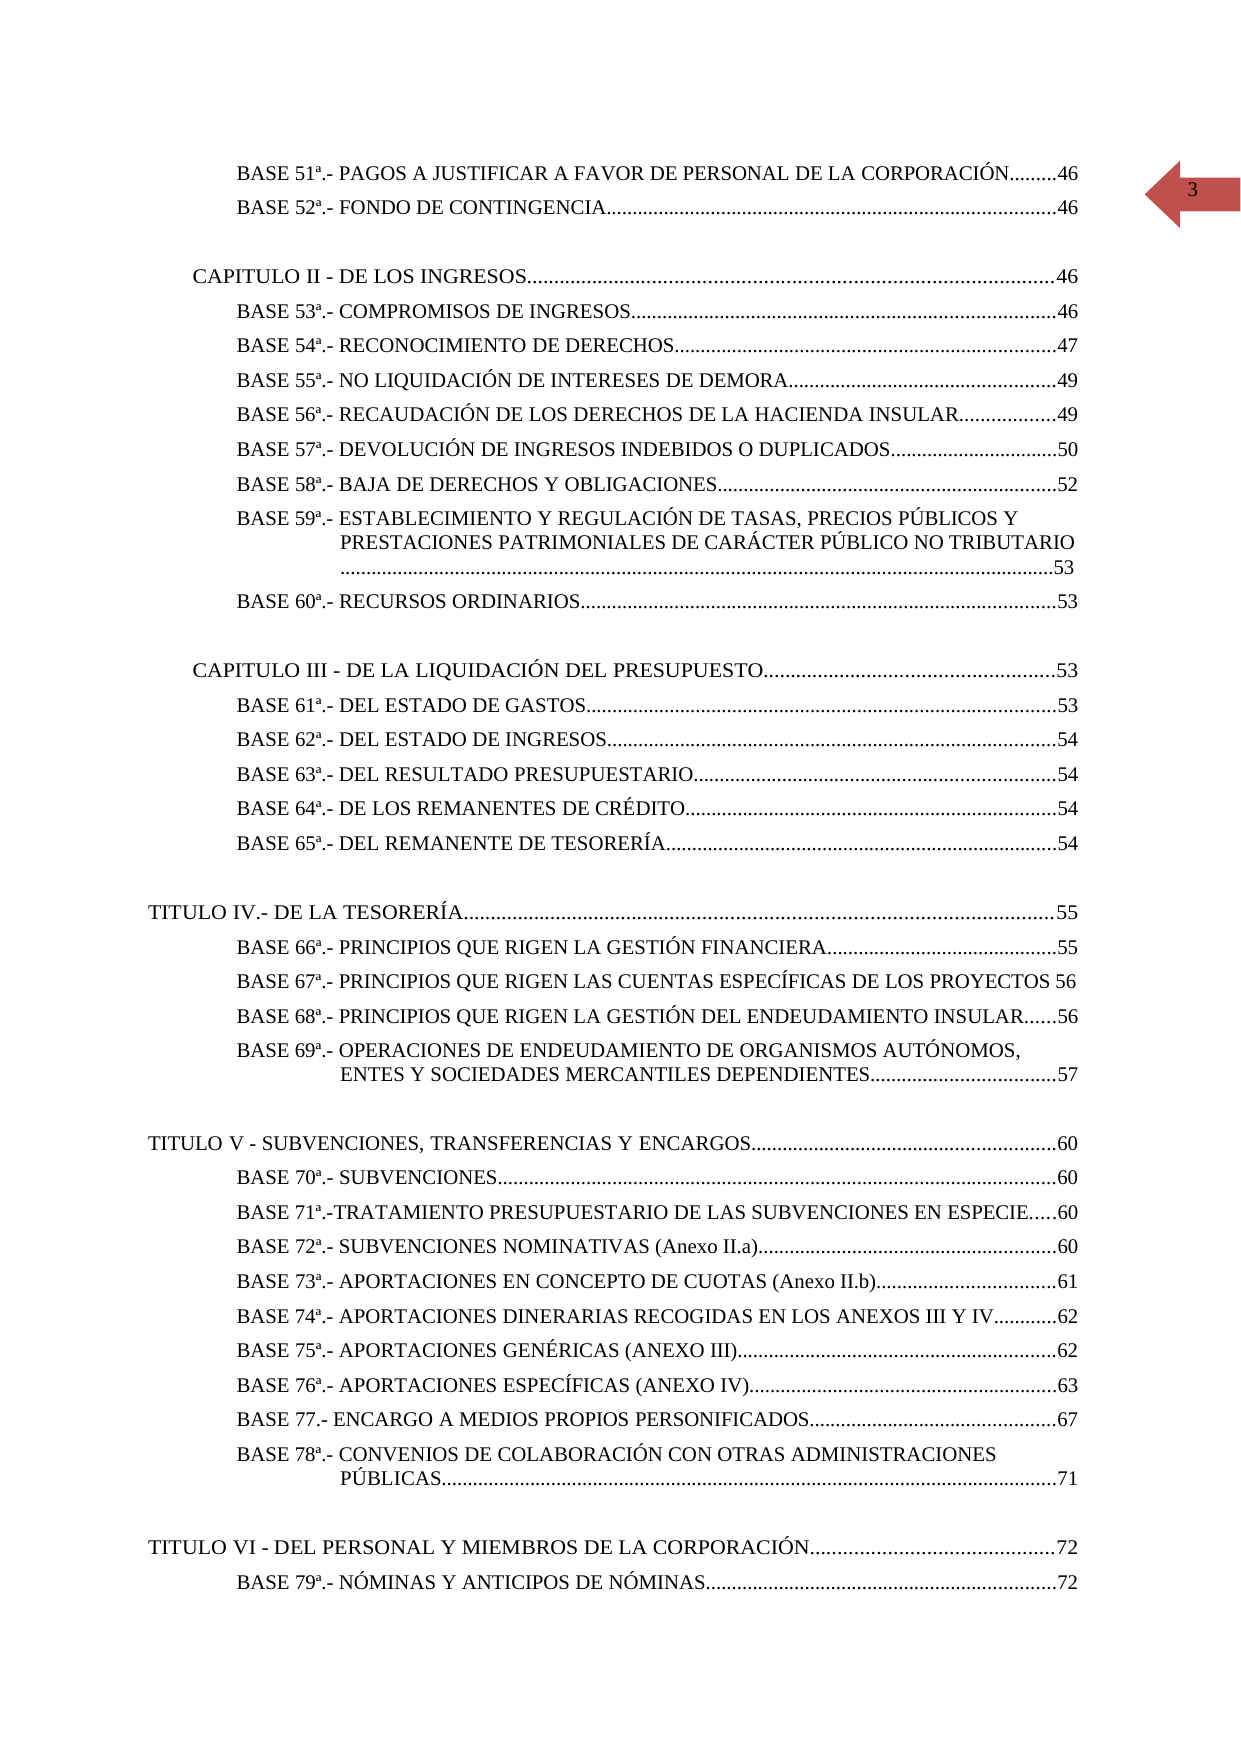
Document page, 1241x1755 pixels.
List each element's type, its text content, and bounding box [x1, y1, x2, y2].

text CAPITULO II - DE LOS INGRESOS 46 [192, 264, 1220, 288]
text BASE 74ª.- APORTACIONES DINERARIAS RECOGIDAS EN LOS ANEXOS III Y IV 62 [236, 1303, 1220, 1328]
text BASE 57ª.- DEVOLUCIÓN DE INGRESOS INDEBIDOS O DUPLICADOS 50 [236, 437, 1220, 461]
text BASE 69ª.- OPERACIONES DE ENDEUDAMIENTO DE ORGANISMOS AUTÓNOMOS, ENTES Y SOCIEDADES MERCANTILES DEPENDIENTES 57 [236, 1038, 1079, 1086]
text BASE 55ª.- NO LIQUIDACIÓN DE INTERESES DE DEMORA 49 [236, 368, 1220, 392]
text BASE 65ª.- DEL REMANENTE DE TESORERÍA 54 [236, 831, 1220, 855]
text BASE 78ª.- CONVENIOS DE COLABORACIÓN CON OTRAS ADMINISTRACIONES PÚBLICAS 71 [236, 1442, 1079, 1490]
text BASE 72ª.- SUBVENCIONES NOMINATIVAS (Anexo II.a) 60 [236, 1234, 1220, 1258]
text BASE 60ª.- RECURSOS ORDINARIOS 53 [236, 589, 1220, 613]
text TITULO VI - DEL PERSONAL Y MIEMBROS DE LA CORPORACIÓN 72 [148, 1535, 1220, 1559]
text BASE 76ª.- APORTACIONES ESPECÍFICAS (ANEXO IV) 63 [236, 1373, 1220, 1397]
text BASE 79ª.- NÓMINAS Y ANTICIPOS DE NÓMINAS 72 [236, 1569, 1220, 1594]
text TITULO V - SUBVENCIONES, TRANSFERENCIAS Y ENCARGOS 60 [148, 1131, 1220, 1155]
text BASE 61ª.- DEL ESTADO DE GASTOS 53 [236, 693, 1220, 717]
text TITULO IV.- DE LA TESORERÍA 55 [148, 900, 1220, 924]
text BASE 67ª.- PRINCIPIOS QUE RIGEN LAS CUENTAS ESPECÍFICAS DE LOS PROYECTOS 56 BASE 68ª.- PRINCIPIOS QUE RIGEN LA GESTIÓN DEL ENDEUDAMIENTO INSULAR 56 [236, 969, 1079, 1028]
text BASE 71ª.-TRATAMIENTO PRESUPUESTARIO DE LAS SUBVENCIONES EN ESPECIE 60 [236, 1200, 1220, 1224]
text BASE 66ª.- PRINCIPIOS QUE RIGEN LA GESTIÓN FINANCIERA 55 [236, 934, 1220, 959]
text BASE 63ª.- DEL RESULTADO PRESUPUESTARIO 54 [236, 762, 1220, 786]
text CAPITULO III - DE LA LIQUIDACIÓN DEL PRESUPUESTO 53 [192, 658, 1220, 682]
text BASE 59ª.- ESTABLECIMIENTO Y REGULACIÓN DE TASAS, PRECIOS PÚBLICOS Y PRESTACIONES PATRIMONIALES DE CARÁCTER PÚBLICO NO TRIBUTARIO [236, 506, 1079, 554]
text BASE 51ª.- PAGOS A JUSTIFICAR A FAVOR DE PERSONAL DE LA CORPORACIÓN 46 [236, 161, 1178, 185]
text BASE 53ª.- COMPROMISOS DE INGRESOS 46 [236, 299, 1220, 323]
text BASE 62ª.- DEL ESTADO DE INGRESOS 54 [236, 727, 1220, 751]
text BASE 77.- ENCARGO A MEDIOS PROPIOS PERSONIFICADOS 67 [236, 1407, 1220, 1431]
text BASE 75ª.- APORTACIONES GENÉRICAS (ANEXO III) 62 [236, 1338, 1220, 1362]
text BASE 70ª.- SUBVENCIONES 60 [236, 1165, 1220, 1189]
text BASE 64ª.- DE LOS REMANENTES DE CRÉDITO 54 [236, 796, 1220, 820]
text .........................................................................................................................................53 [340, 554, 1220, 579]
text BASE 73ª.- APORTACIONES EN CONCEPTO DE CUOTAS (Anexo II.b) 61 [236, 1269, 1220, 1293]
text BASE 54ª.- RECONOCIMIENTO DE DERECHOS 47 [236, 333, 1220, 357]
text BASE 56ª.- RECAUDACIÓN DE LOS DERECHOS DE LA HACIENDA INSULAR 49 [236, 402, 1220, 426]
text BASE 52ª.- FONDO DE CONTINGENCIA 46 [236, 195, 1169, 219]
text BASE 58ª.- BAJA DE DERECHOS Y OBLIGACIONES 52 [236, 472, 1220, 496]
